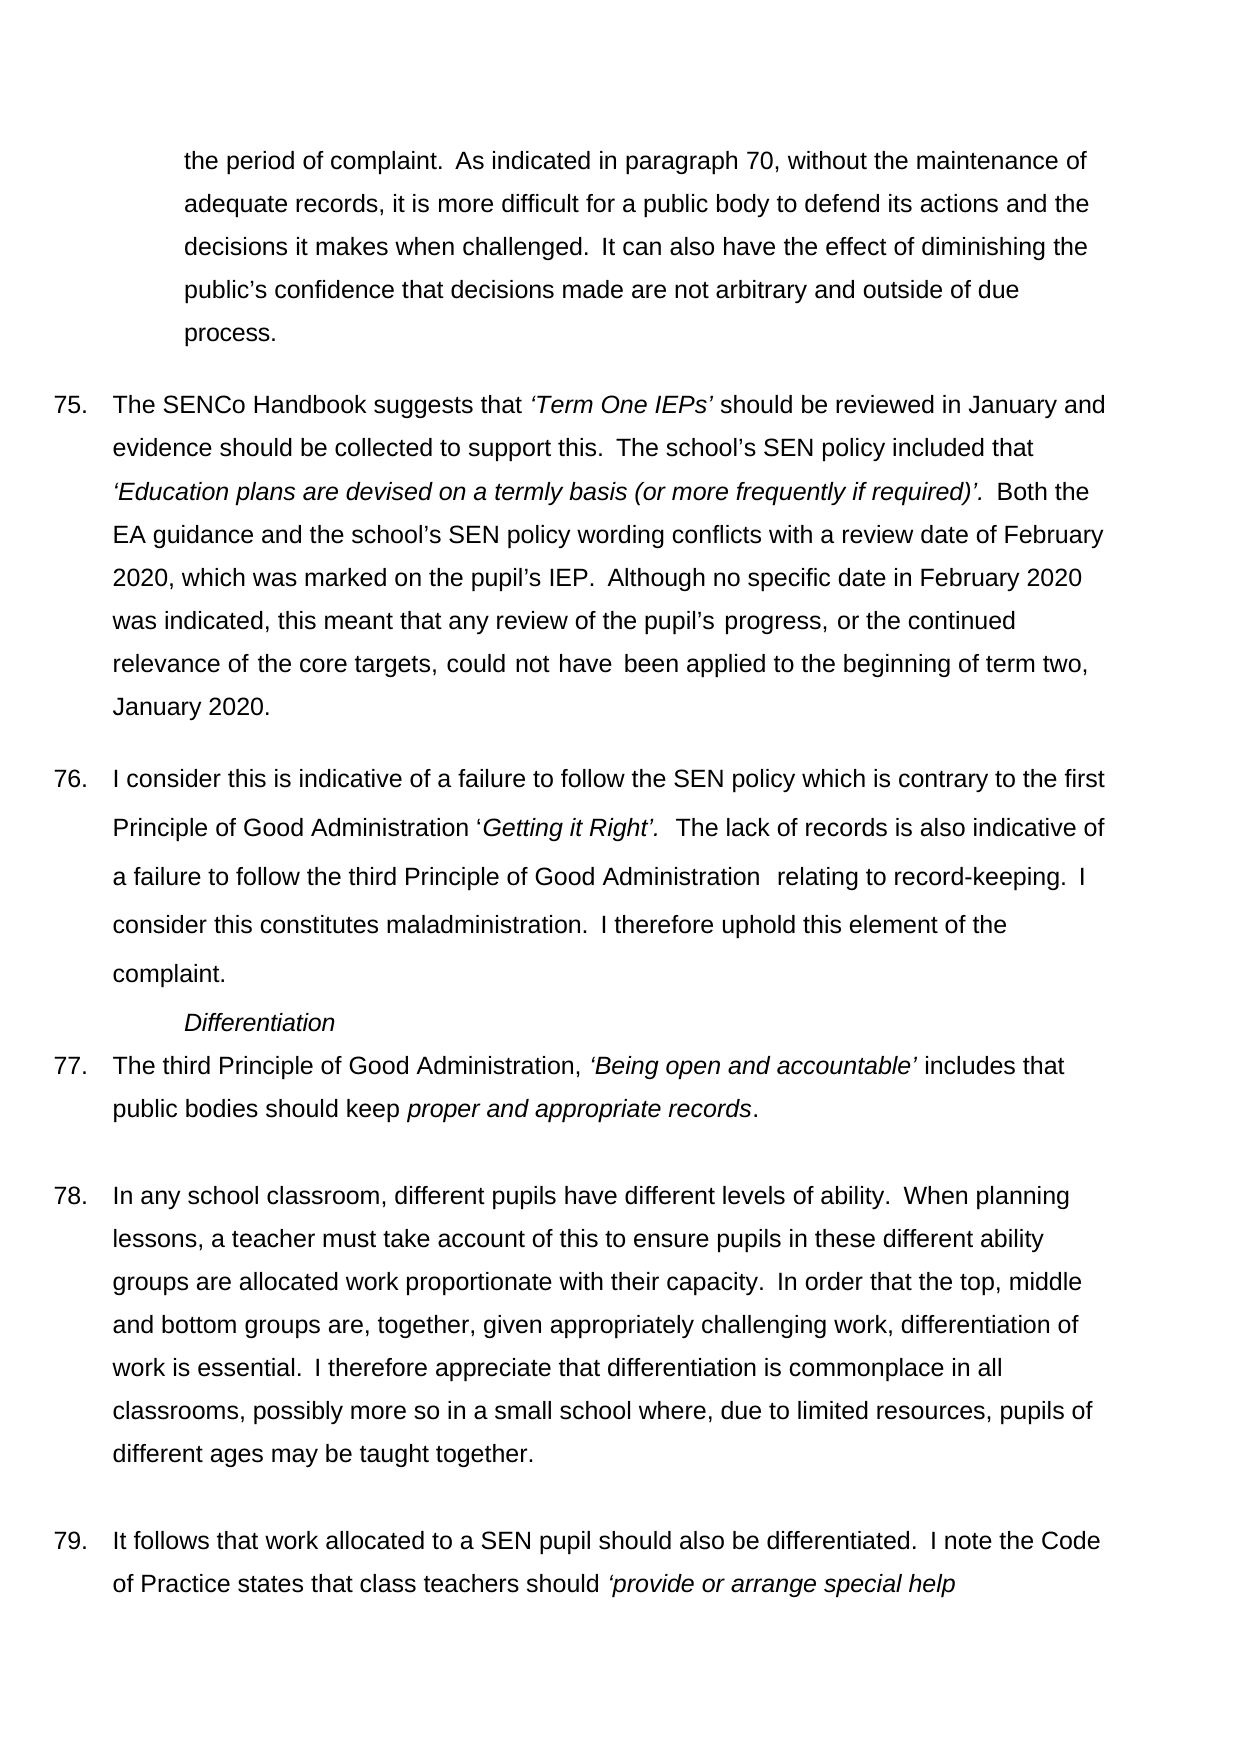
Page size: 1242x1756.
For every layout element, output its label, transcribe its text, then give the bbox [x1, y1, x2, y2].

text the period of complaint. As indicated in paragraph 70, without the maintenance of adequate records, it is more difficult for a public body to defend its actions and the decisions it makes when challenged. It can also have the effect of diminishing the public’s confidence that decisions made are not arbitrary and outside of due process. [184, 146, 1111, 347]
list The third Principle of Good Administration, ‘Being open and accountable’ includes that public bodies should keep proper and appropriate records. [53, 1051, 1094, 1123]
text Differentiation [184, 1008, 1131, 1037]
list It follows that work allocated to a SEN pupil should also be differentiated. I note the Code of Practice states that class teachers should ‘provide or arrange special help [53, 1526, 1115, 1598]
list The SENCo Handbook suggests that ‘Term One IEPs’ should be reviewed in January and evidence should be collected to support this. The school’s SEN policy included that ‘Education plans are devised on a termly basis (or more frequently if required)’. Both the EA guidance and the school’s SEN policy wording conflicts with a review date of February 2020, which was marked on the pupil’s IEP. Although no specific date in February 2020 was indicated, this meant that any review of the pupil’s progress, or the continued relevance of the core targets, could not have been applied to the beginning of term two, January 2020. [53, 390, 1120, 721]
list I consider this is indicative of a failure to follow the SEN policy which is contrary to the first Principle of Good Administration ‘Getting it Right’. The lack of records is also indicative of a failure to follow the third Principle of Good Administration relating to record-keeping. I consider this constitutes maladministration. I therefore uphold this element of the complaint. [53, 764, 1115, 988]
list In any school classroom, different pupils have different levels of ability. When planning lessons, a teacher must take account of this to ensure pupils in these different ability groups are allocated work proportionate with their capacity. In order that the top, middle and bottom groups are, together, given appropriately challenging work, differentiation of work is essential. I therefore appreciate that differentiation is commonplace in all classrooms, possibly more so in a small school where, due to limited resources, pupils of different ages may be taught together. [53, 1181, 1114, 1468]
